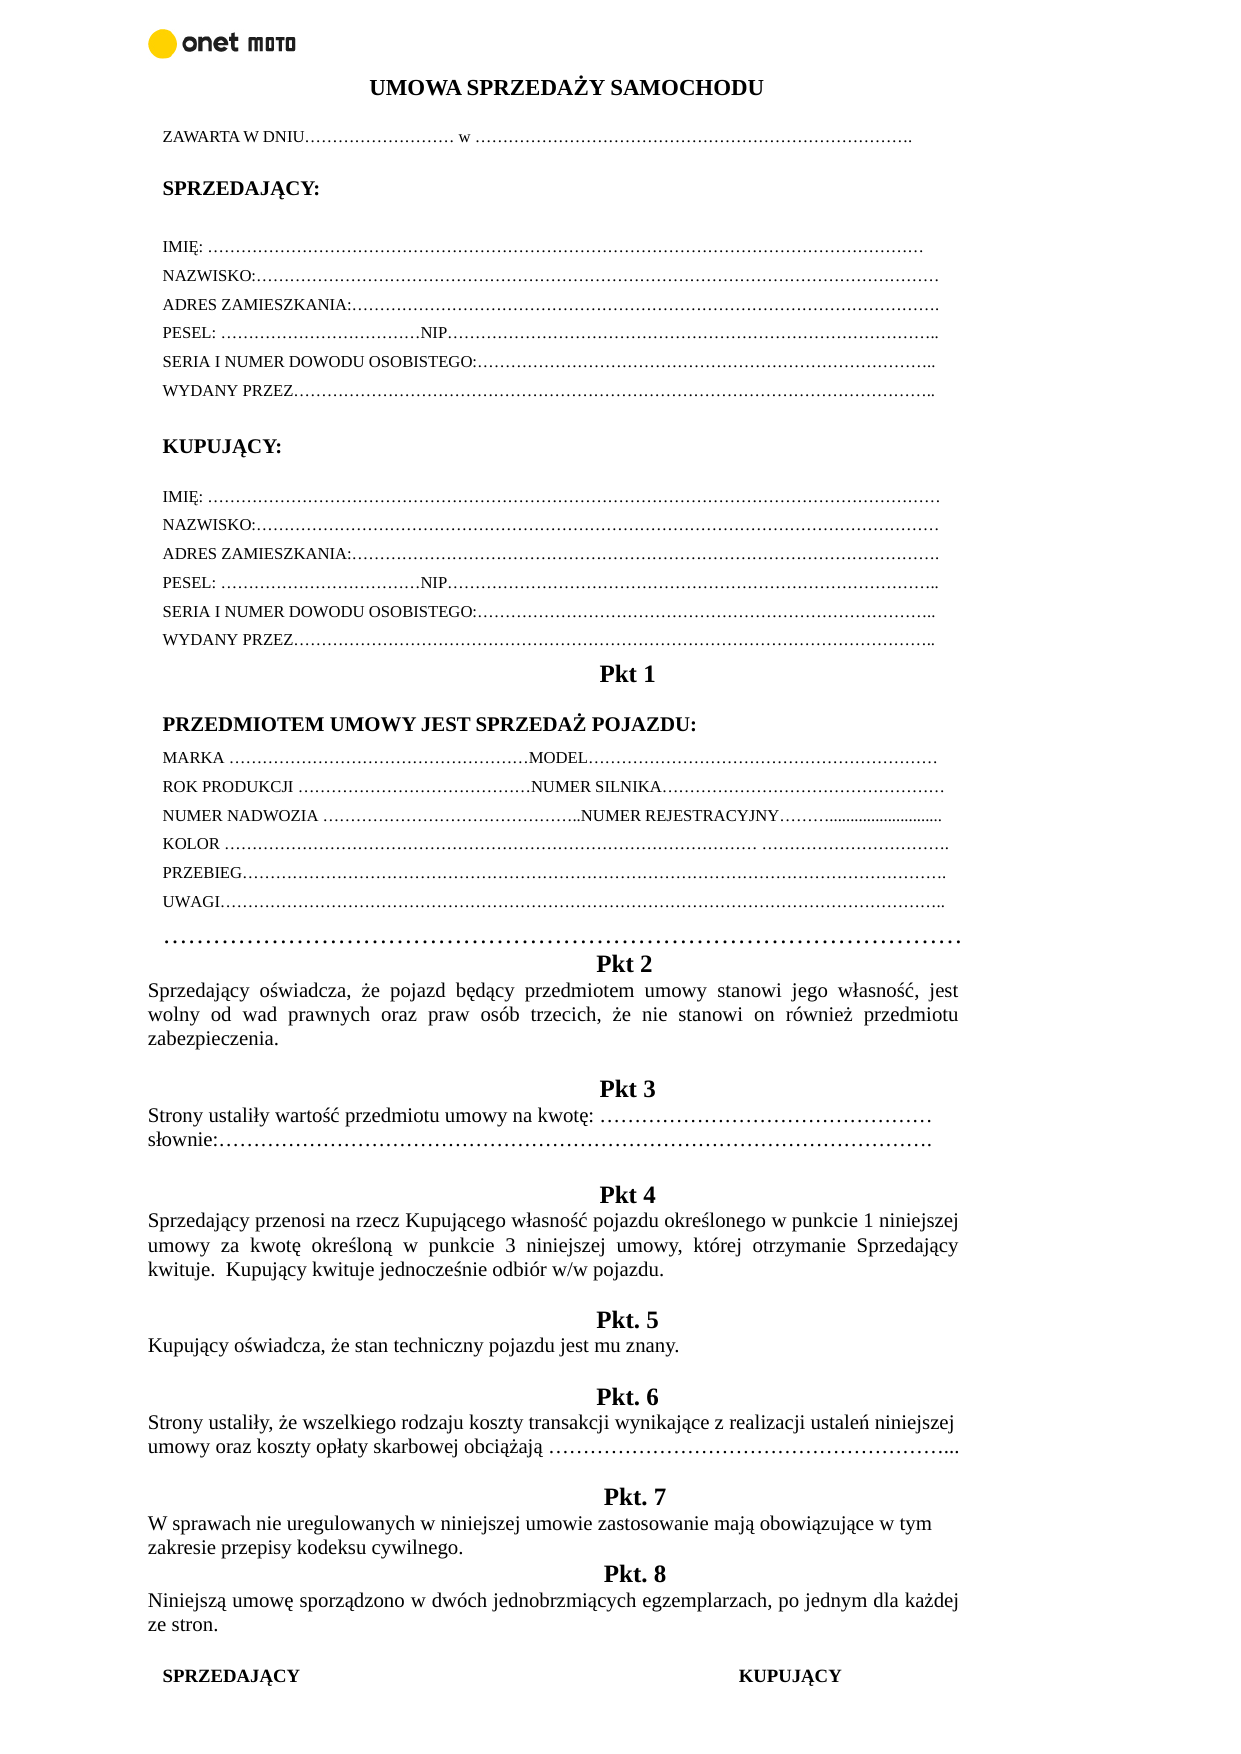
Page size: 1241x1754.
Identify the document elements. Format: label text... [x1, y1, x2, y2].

text PRZEDMIOTEM UMOWY JEST SPRZEDAŻ POJAZDU: [148, 712, 1107, 736]
text UWAGI………………………………………………………………………………………………………………….. [148, 892, 1107, 911]
subtitle Pkt. 8 [148, 1559, 1107, 1588]
text Strony ustaliły, że wszelkiego rodzaju koszty transakcji wynikające z realizacji ustaleń niniejszej umowy oraz koszty opłaty skarbowej obciążają …………………………………………………... [148, 1410, 960, 1458]
text ADRES ZAMIESZKANIA:……………………………………………………………………………………………. [148, 544, 1107, 563]
text IMIĘ: …………………………………………………………………………………………………………………… [148, 486, 1107, 506]
text Kupujący oświadcza, że stan techniczny pojazdu jest mu znany. [148, 1333, 1107, 1357]
text ADRES ZAMIESZKANIA:……………………………………………………………………………………………. [148, 294, 1107, 313]
text WYDANY PRZEZ…………………………………………………………………………………………………….. [148, 630, 1107, 649]
text NAZWISKO:…………………………………………………………………………………………………………… [148, 266, 1107, 285]
text W sprawach nie uregulowanych w niniejszej umowie zastosowanie mają obowiązujące w tym zakresie przepisy kodeksu cywilnego. [148, 1511, 974, 1559]
text WYDANY PRZEZ…………………………………………………………………………………………………….. [148, 381, 1107, 400]
text Sprzedający oświadcza, że pojazd będący przedmiotem umowy stanowi jego własność, jest wolny od wad prawnych oraz praw osób trzecich, że nie stanowi on również przedmiotu zabezpieczenia. [148, 978, 960, 1050]
text IMIĘ: ………………………………………………………………………………………………………………… [148, 237, 1107, 256]
subtitle Pkt. 5 [148, 1305, 1107, 1333]
text KUPUJĄCY: [148, 434, 1107, 458]
text SPRZEDAJĄCY KUPUJĄCY [148, 1665, 1107, 1687]
text …………………………………………………………………………………… [148, 920, 1107, 949]
subtitle Pkt. 7 [148, 1482, 1107, 1511]
text ZAWARTA W DNIU……………………… w ……………………………………………………………………. [148, 127, 1107, 146]
text PRZEBIEG………………………………………………………………………………………………………………. [148, 863, 1107, 882]
text Sprzedający przenosi na rzecz Kupującego własność pojazdu określonego w punkcie 1 niniejszej umowy za kwotę określoną w punkcie 3 niniejszej umowy, której otrzymanie Sprzedający kwituje. Kupujący kwituje jednocześnie odbiór w/w pojazdu. [148, 1208, 960, 1281]
text PESEL: ………………………………NIP…………………………………………………………………………….. [148, 323, 1107, 342]
text MARKA ………………………………………………MODEL……………………………………………………… [148, 748, 1107, 767]
text Strony ustaliły wartość przedmiotu umowy na kwotę: ………………………………………… [148, 1103, 1107, 1127]
text KOLOR …………………………………………………………………………………… ……………………………. [148, 834, 1107, 853]
subtitle Pkt 3 [148, 1074, 1107, 1103]
text Niniejszą umowę sporządzono w dwóch jednobrzmiących egzemplarzach, po jednym dla każdej ze stron. [148, 1588, 960, 1636]
text NUMER NADWOZIA ………………………………………..NUMER REJESTRACYJNY………........................... [148, 805, 1107, 824]
text ROK PRODUKCJI ……………………………………NUMER SILNIKA…………………………………………… [148, 777, 1107, 796]
text SERIA I NUMER DOWODU OSOBISTEGO:……………………………………………………………………….. [148, 352, 1107, 371]
subtitle Pkt. 6 [148, 1382, 1107, 1410]
text NAZWISKO:…………………………………………………………………………………………………………… [148, 515, 1107, 534]
text SPRZEDAJĄCY: [148, 176, 1107, 200]
subtitle Pkt 4 [148, 1180, 1107, 1208]
text PESEL: ………………………………NIP…………………………………………………………………………….. [148, 573, 1107, 592]
text słownie:…………………………………………………………………………………………. [148, 1127, 1078, 1151]
subtitle Pkt 2 [148, 949, 1107, 978]
subtitle Pkt 1 [148, 659, 1107, 688]
text SERIA I NUMER DOWODU OSOBISTEGO:……………………………………………………………………….. [148, 601, 1107, 621]
text UMOWA SPRZEDAŻY SAMOCHODU [295, 74, 1107, 100]
